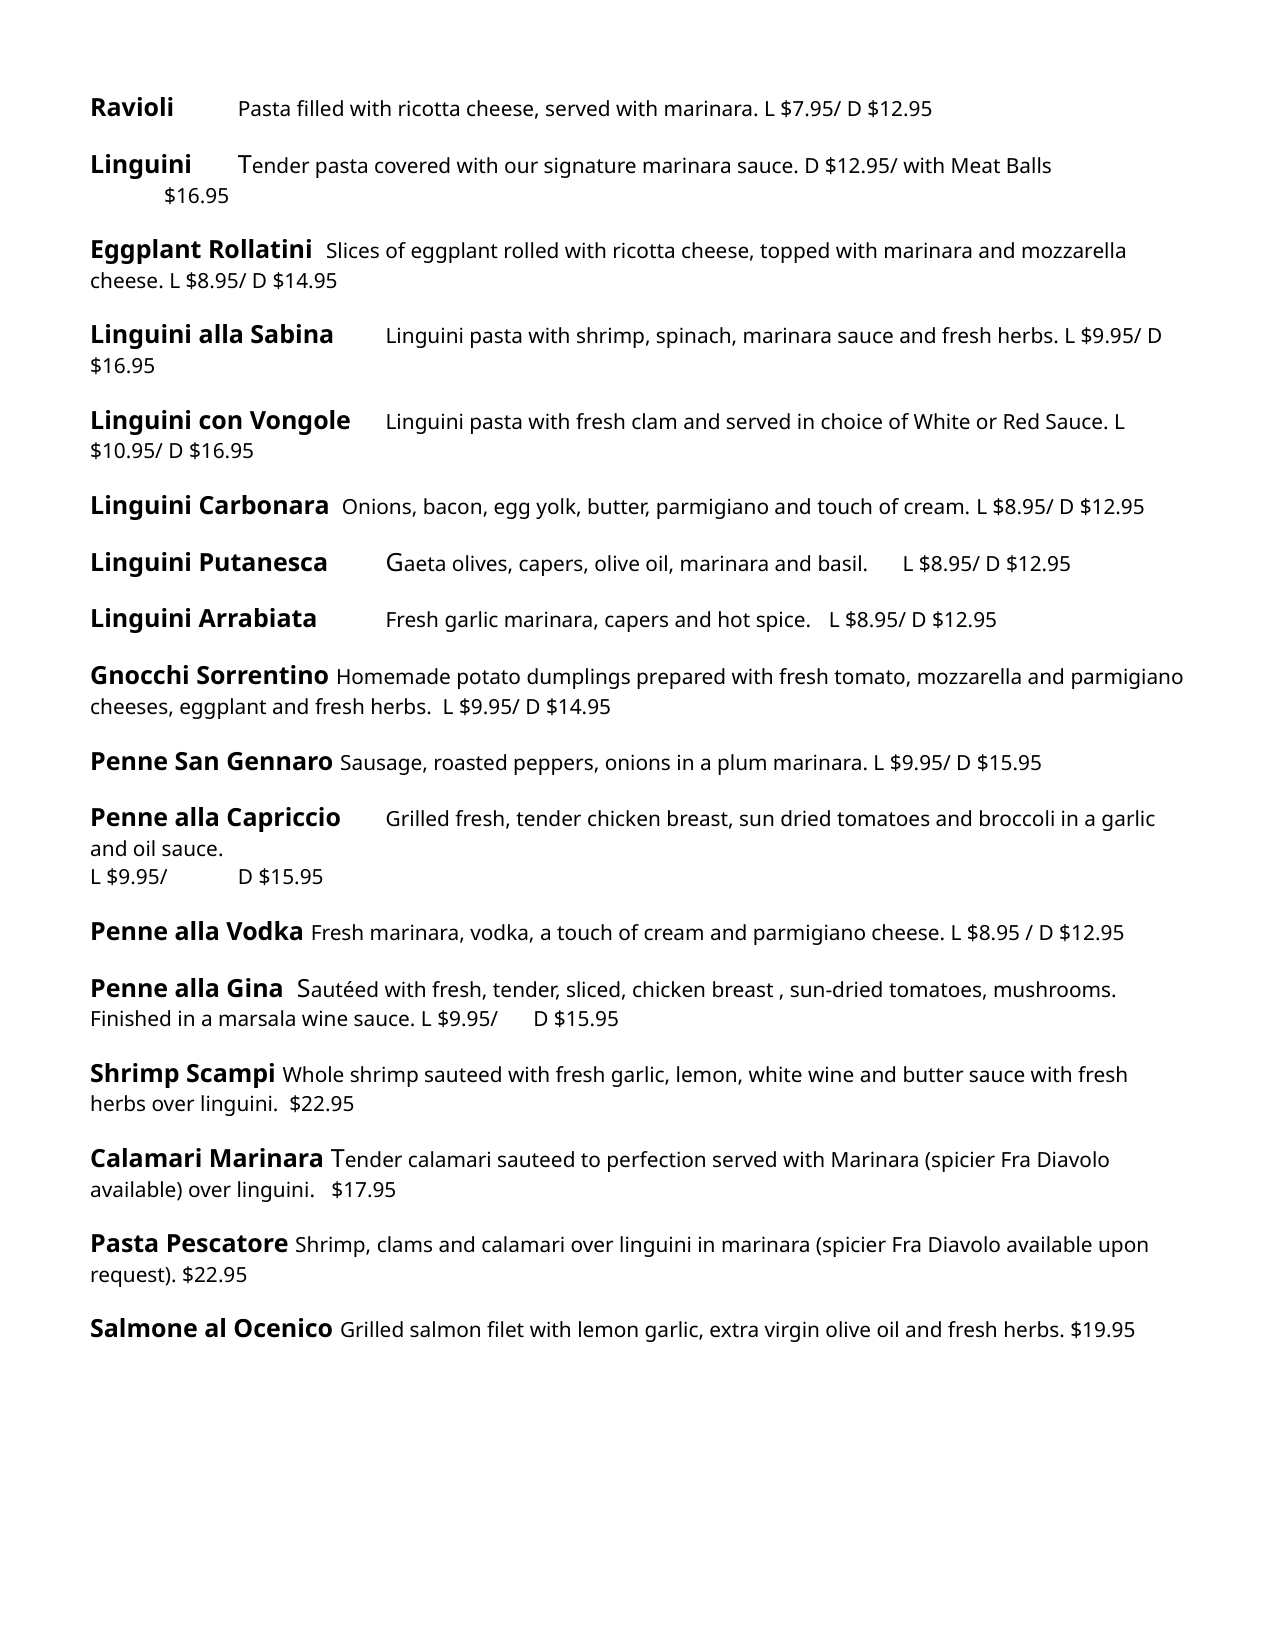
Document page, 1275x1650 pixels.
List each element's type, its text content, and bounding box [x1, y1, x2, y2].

text Shrimp Scampi Whole shrimp sauteed with fresh garlic, lemon, white wine and butter sauce with fresh herbs over linguini. $22.95 [90, 1056, 1185, 1118]
text L $9.95/ D $15.95 [90, 862, 1185, 891]
text Penne alla Gina Sautéed with fresh, tender, sliced, chicken breast , sun-dried tomatoes, mushrooms. Finished in a marsala wine sauce. L $9.95/ D $15.95 [90, 970, 1185, 1033]
text Salmone al Ocenico Grilled salmon filet with lemon garlic, extra virgin olive oil and fresh herbs. $19.95 [90, 1311, 1185, 1345]
text Penne alla Vodka Fresh marinara, vodka, a touch of cream and parmigiano cheese. L $8.95 / D $12.95 [90, 913, 1185, 948]
text Linguini con Vongole Linguini pasta with fresh clam and served in choice of White or Red Sauce. L $10.95/ D $16.95 [90, 402, 1185, 465]
text Penne San Gennaro Sausage, roasted peppers, onions in a plum marinara. L $9.95/ D $15.95 [90, 743, 1185, 777]
text Pasta Pescatore Shrimp, clams and calamari over linguini in marinara (spicier Fra Diavolo available upon request). $22.95 [90, 1226, 1185, 1288]
text Linguini Tender pasta covered with our signature marinara sauce. D $12.95/ with Meat Balls $16.95 [90, 147, 1185, 209]
text Linguini Putanesca Gaeta olives, capers, olive oil, marinara and basil. L $8.95/ D $12.95 [90, 544, 1185, 578]
text Calamari Marinara Tender calamari sauteed to perfection served with Marinara (spicier Fra Diavolo available) over linguini. $17.95 [90, 1141, 1185, 1203]
text Linguini Arrabiata Fresh garlic marinara, capers and hot spice. L $8.95/ D $12.95 [90, 601, 1185, 635]
text Linguini Carbonara Onions, bacon, egg yolk, butter, parmigiano and touch of cream. L $8.95/ D $12.95 [90, 488, 1185, 522]
text Linguini alla Sabina Linguini pasta with shrimp, spinach, marinara sauce and fresh herbs. L $9.95/ D $16.95 [90, 317, 1185, 380]
text Eggplant Rollatini Slices of eggplant rolled with ricotta cheese, topped with marinara and mozzarella cheese. L $8.95/ D $14.95 [90, 232, 1185, 294]
text Penne alla Capriccio Grilled fresh, tender chicken breast, sun dried tomatoes and broccoli in a garlic and oil sauce. [90, 800, 1185, 862]
text Gnocchi Sorrentino Homemade potato dumplings prepared with fresh tomato, mozzarella and parmigiano cheeses, eggplant and fresh herbs. L $9.95/ D $14.95 [90, 658, 1185, 720]
text Ravioli Pasta filled with ricotta cheese, served with marinara. L $7.95/ D $12.95 [90, 90, 1185, 124]
